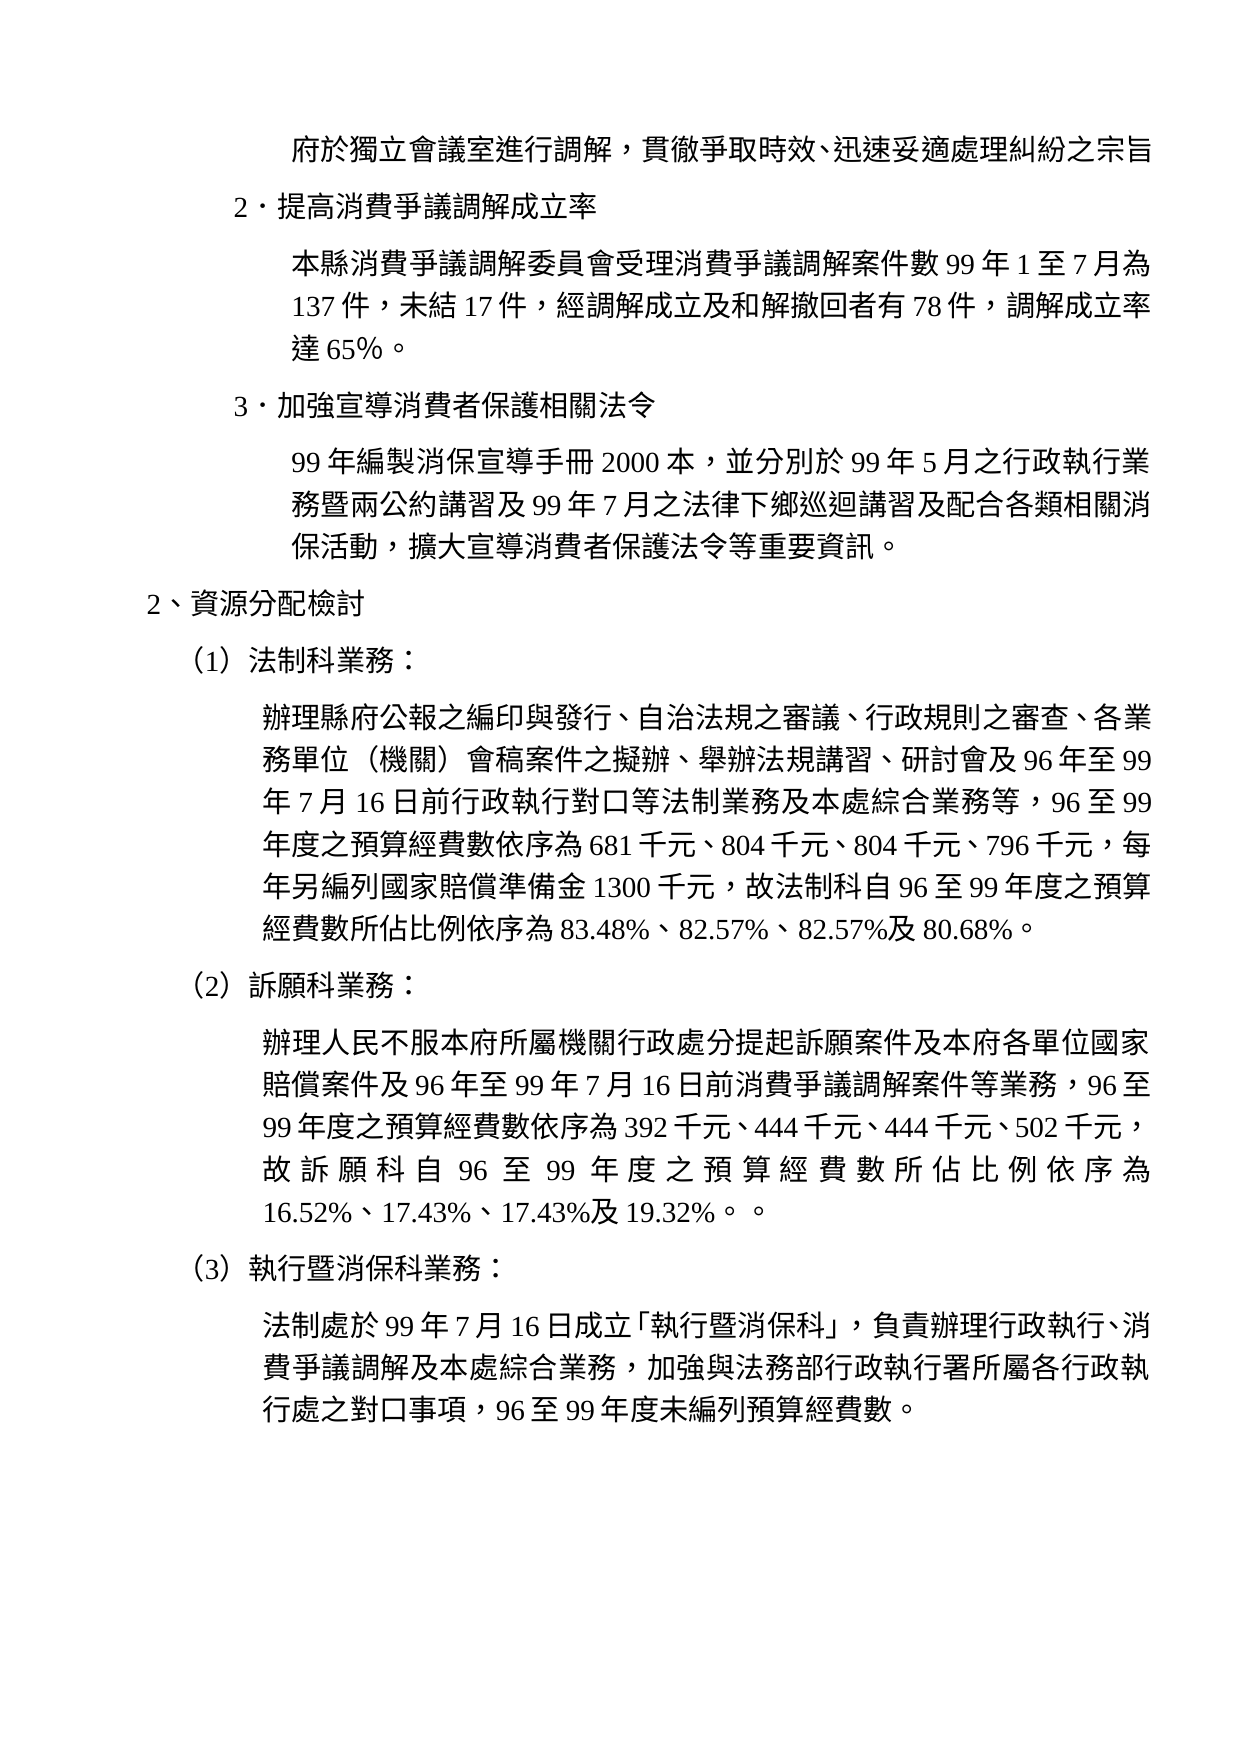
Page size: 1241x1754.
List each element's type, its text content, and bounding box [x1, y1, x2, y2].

list 提高消費爭議調解成立率 [233, 184, 1152, 226]
list 縮短消費爭議調解時程，迅速、妥適處理消費爭議受理消費爭議調解案件後，二星期內即召開消費爭議調解委員會，通知雙方當事人到府於獨立會議室進行調解，貫徹爭取時效、迅速妥適處理糾紛之宗旨。 [233, 127, 1152, 169]
list 法制科業務： [175, 637, 1152, 680]
list 加強宣導消費者保護相關法令 [233, 382, 1152, 424]
text 99年編製消保宣導手冊2000本，並分別於99年5月之行政執行業務暨兩公約講習及99年7月之法律下鄉巡迴講習及配合各類相關消保活動，擴大宣導消費者保護法令等重要資訊。 [291, 439, 1152, 566]
text 本縣消費爭議調解委員會受理消費爭議調解案件數99年1至7月為137件，未結17件，經調解成立及和解撤回者有78件，調解成立率達65％。 [291, 241, 1152, 368]
text 辦理人民不服本府所屬機關行政處分提起訴願案件及本府各單位國家賠償案件及96年至99年7月16日前消費爭議調解案件等業務，96至99年度之預算經費數依序為392千元、444千元、444千元、502千元，故訴願科自96至99年度之預算經費數所佔比例依序為16.52%、17.43%、17.43%及19.32%。。 [262, 1019, 1152, 1231]
list 訴願科業務： [175, 963, 1152, 1005]
list 執行暨消保科業務： [175, 1246, 1152, 1288]
text 法制處於99年7月16日成立「執行暨消保科」，負責辦理行政執行、消費爭議調解及本處綜合業務，加強與法務部行政執行署所屬各行政執行處之對口事項，96至99年度未編列預算經費數。 [262, 1302, 1152, 1429]
list 資源分配檢討 [146, 581, 1152, 623]
text 辦理縣府公報之編印與發行、自治法規之審議、行政規則之審查、各業務單位（機關）會稿案件之擬辦、舉辦法規講習、研討會及96年至99年7月16日前行政執行對口等法制業務及本處綜合業務等，96至99年度之預算經費數依序為681千元、804千元、804千元、796千元，每年另編列國家賠償準備金1300千元，故法制科自96至99年度之預算經費數所佔比例依序為83.48%、82.57%、82.57%及80.68%。 [262, 694, 1152, 948]
